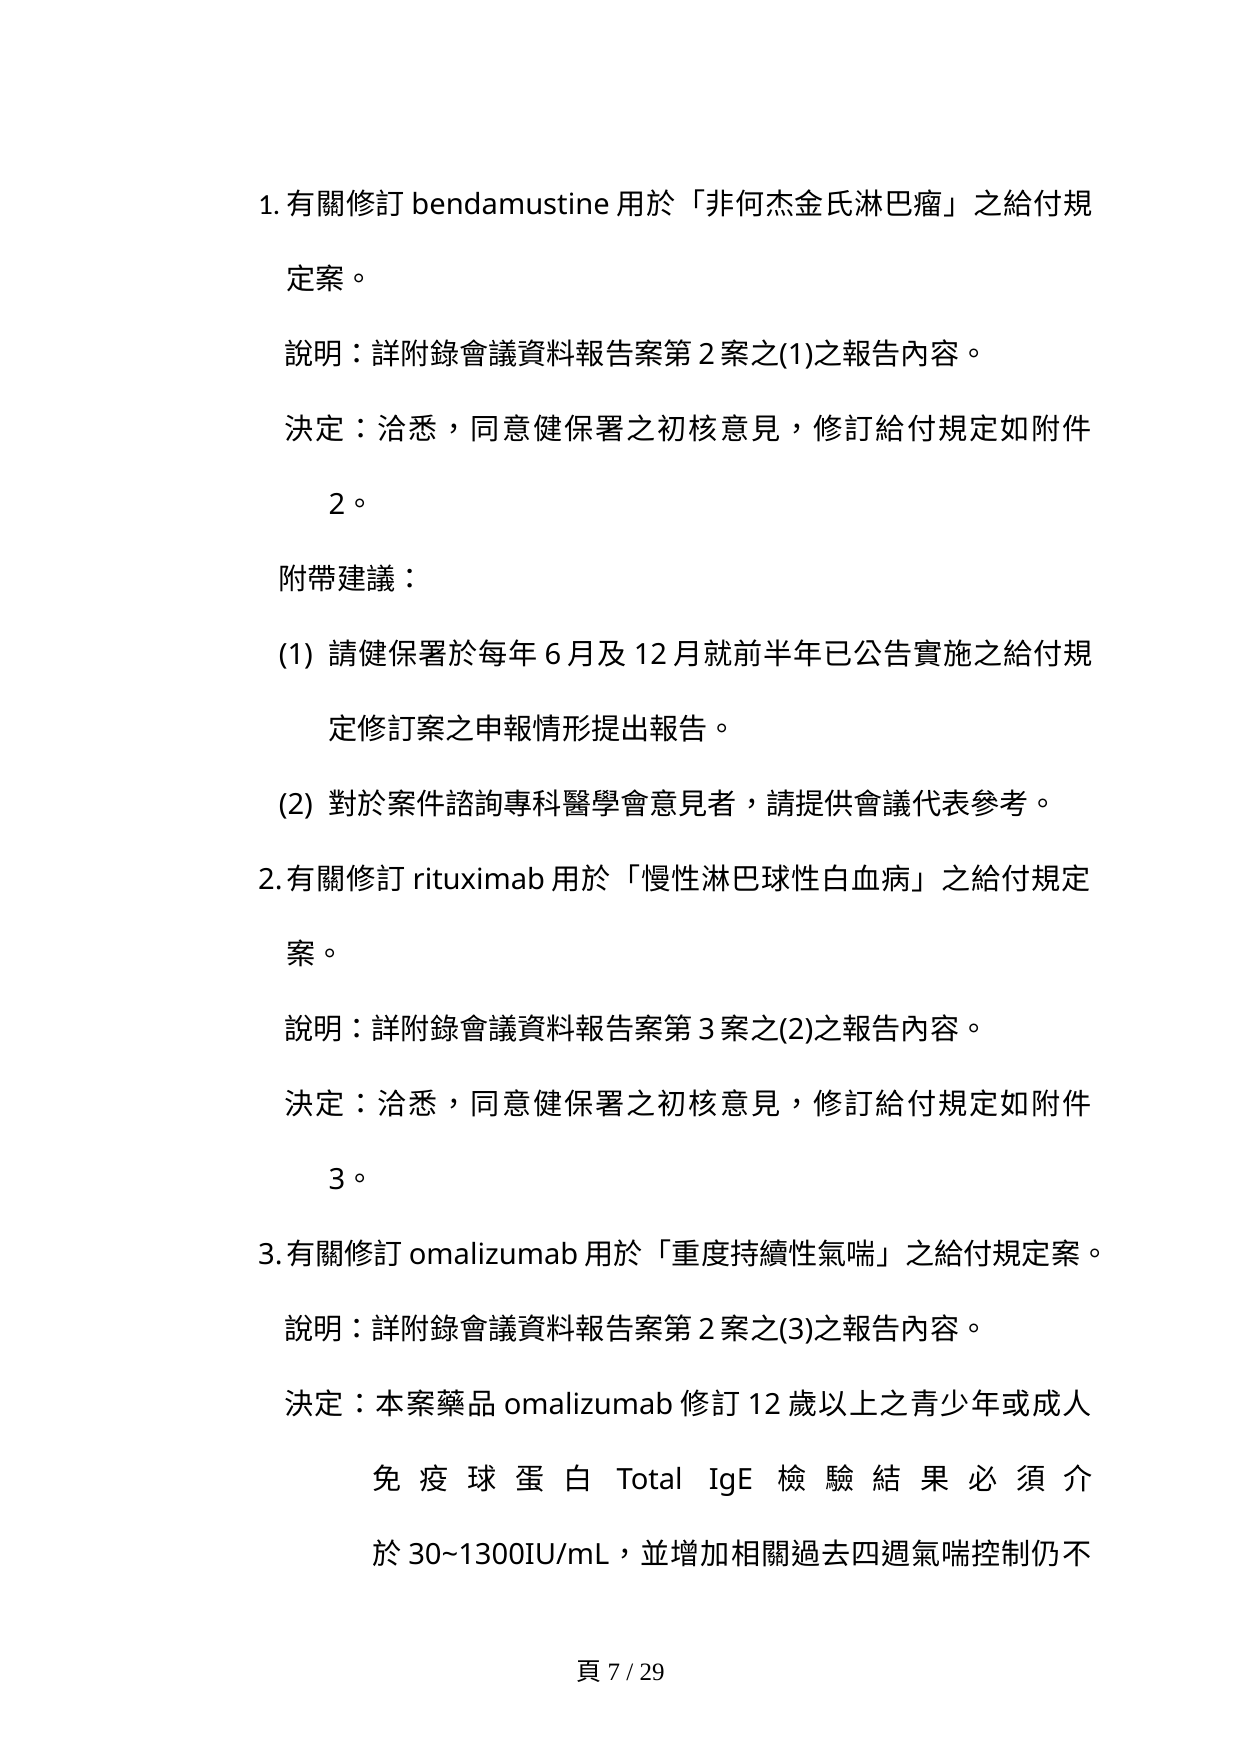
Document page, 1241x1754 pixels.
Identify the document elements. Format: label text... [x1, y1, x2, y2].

text 說明：詳附錄會議資料報告案第2案之(3)之報告內容。 [284, 1289, 1092, 1364]
text 決定：洽悉，同意健保署之初核意見，修訂給付規定如附件3。 [284, 1064, 1092, 1214]
text 決定：洽悉，同意健保署之初核意見，修訂給付規定如附件2。 [284, 389, 1092, 539]
list 有關修訂bendamustine用於「非何杰金氏淋巴瘤」之給付規定案。 [258, 164, 1092, 314]
list 有關修訂omalizumab用於「重度持續性氣喘」之給付規定案。 [258, 1214, 1092, 1289]
text 附帶建議： [278, 539, 1092, 614]
text 說明：詳附錄會議資料報告案第3案之(2)之報告內容。 [284, 989, 1092, 1064]
list 對於案件諮詢專科醫學會意見者，請提供會議代表參考。 [278, 764, 1092, 839]
list 有關修訂rituximab用於「慢性淋巴球性白血病」之給付規定案。 [258, 839, 1092, 989]
text 決定：本案藥品omalizumab修訂12歲以上之青少年或成人免疫球蛋白Total IgE檢驗結果必須介於30~1300IU/mL，並增加相關過去四週氣喘控制仍不 [284, 1364, 1092, 1589]
text 說明：詳附錄會議資料報告案第2案之(1)之報告內容。 [284, 314, 1092, 389]
list 請健保署於每年6月及12月就前半年已公告實施之給付規定修訂案之申報情形提出報告。 [278, 614, 1092, 764]
